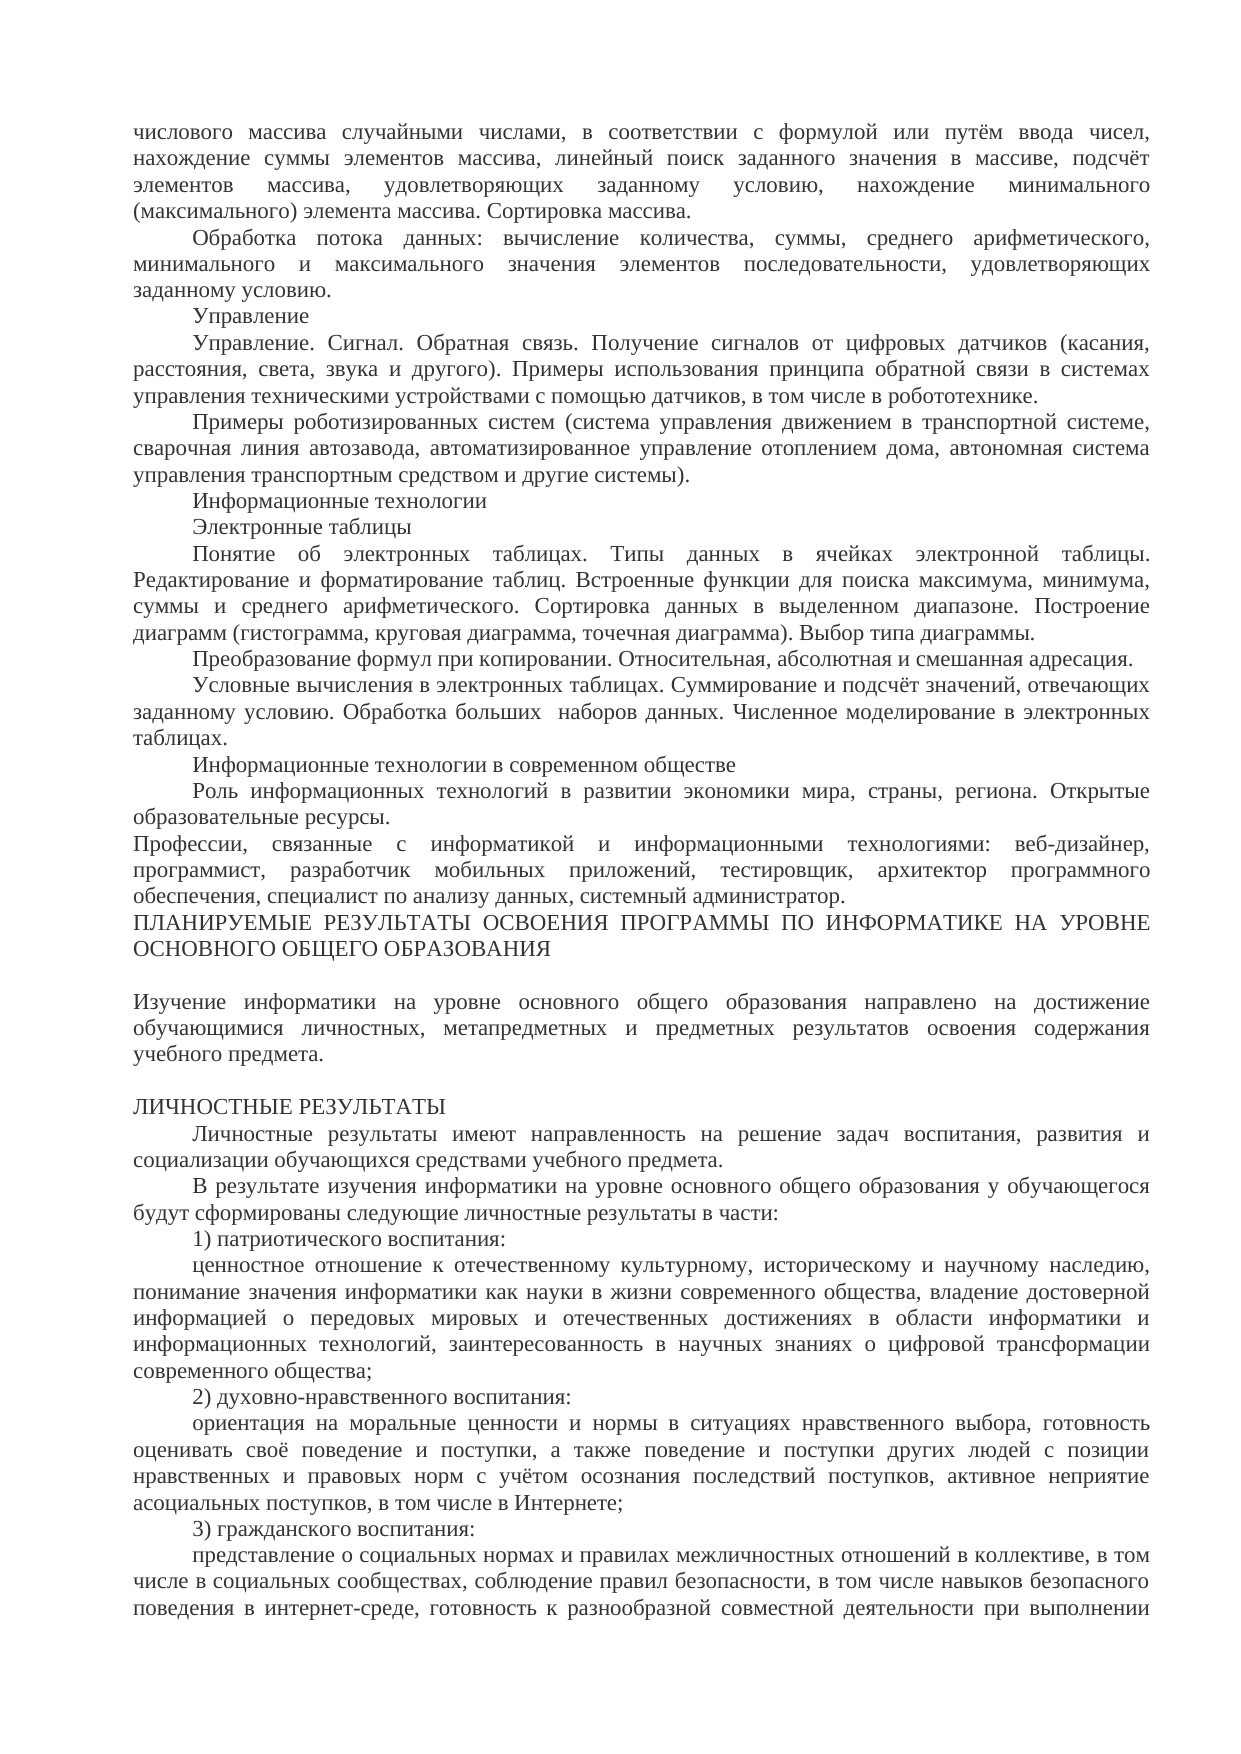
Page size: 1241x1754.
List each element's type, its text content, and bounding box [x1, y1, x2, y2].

text Условные вычисления в электронных таблицах. Суммирование и подсчёт значений, отвечающих заданному условию. Обработка больших наборов данных. Численное моделирование в электронных таблицах. [133, 672, 1152, 751]
text Преобразование формул при копировании. Относительная, абсолютная и смешанная адресация. [133, 645, 1152, 672]
text 1) патриотического воспитания: [133, 1225, 1152, 1251]
text Управление. Сигнал. Обратная связь. Получение сигналов от цифровых датчиков (касания, расстояния, света, звука и другого). Примеры использования принципа обратной связи в системах управления техническими устройствами с помощью датчиков, в том числе в робототехнике. [133, 329, 1152, 408]
text ориентация на моральные ценности и нормы в ситуациях нравственного выбора, готовность оценивать своё поведение и поступки, а также поведение и поступки других людей с позиции нравственных и правовых норм с учётом осознания последствий поступков, активное неприятие асоциальных поступков, в том числе в Интернете; [133, 1409, 1152, 1515]
text В результате изучения информатики на уровне основного общего образования у обучающегося будут сформированы следующие личностные результаты в части: [133, 1172, 1152, 1225]
text числового массива случайными числами, в соответствии с формулой или путём ввода чисел, нахождение суммы элементов массива, линейный поиск заданного значения в массиве, подсчёт элементов массива, удовлетворяющих заданному условию, нахождение минимального (максимального) элемента массива. Сортировка массива. [133, 118, 1152, 223]
text ценностное отношение к отечественному культурному, историческому и научному наследию, понимание значения информатики как науки в жизни современного общества, владение достоверной информацией о передовых мировых и отечественных достижениях в области информатики и информационных технологий, заинтересованность в научных знаниях о цифровой трансформации современного общества; [133, 1251, 1152, 1383]
text Примеры роботизированных систем (система управления движением в транспортной системе, сварочная линия автозавода, автоматизированное управление отоплением дома, автономная система управления транспортным средством и другие системы). [133, 408, 1152, 487]
text Информационные технологии [133, 487, 1152, 513]
text 3) гражданского воспитания: [133, 1515, 1152, 1541]
text ПЛАНИРУЕМЫЕ РЕЗУЛЬТАТЫ ОСВОЕНИЯ ПРОГРАММЫ ПО ИНФОРМАТИКЕ НА УРОВНЕ ОСНОВНОГО ОБЩЕГО ОБРАЗОВАНИЯ [133, 909, 1152, 961]
text Электронные таблицы [133, 513, 1152, 540]
text Профессии, связанные с информатикой и информационными технологиями: веб-дизайнер, программист, разработчик мобильных приложений, тестировщик, архитектор программного обеспечения, специалист по анализу данных, системный администратор. [133, 830, 1152, 909]
text представление о социальных нормах и правилах межличностных отношений в коллективе, в том числе в социальных сообществах, соблюдение правил безопасности, в том числе навыков безопасного поведения в интернет-среде, готовность к разнообразной совместной деятельности при выполнении [133, 1541, 1152, 1620]
text Изучение информатики на уровне основного общего образования направлено на достижение обучающимися личностных, метапредметных и предметных результатов освоения содержания учебного предмета. [133, 961, 1152, 1067]
text Понятие об электронных таблицах. Типы данных в ячейках электронной таблицы. Редактирование и форматирование таблиц. Встроенные функции для поиска максимума, минимума, суммы и среднего арифметического. Сортировка данных в выделенном диапазоне. Построение диаграмм (гистограмма, круговая диаграмма, точечная диаграмма). Выбор типа диаграммы. [133, 540, 1152, 645]
text Личностные результаты имеют направленность на решение задач воспитания, развития и социализации обучающихся средствами учебного предмета. [133, 1119, 1152, 1172]
text Управление [133, 303, 1152, 329]
text ЛИЧНОСТНЫЕ РЕЗУЛЬТАТЫ [133, 1093, 1152, 1119]
text 2) духовно-нравственного воспитания: [133, 1383, 1152, 1409]
text Информационные технологии в современном обществе [133, 751, 1152, 777]
text Обработка потока данных: вычисление количества, суммы, среднего арифметического, минимального и максимального значения элементов последовательности, удовлетворяющих заданному условию. [133, 223, 1152, 303]
text Роль информационных технологий в развитии экономики мира, страны, региона. Открытые образовательные ресурсы. [133, 777, 1152, 830]
